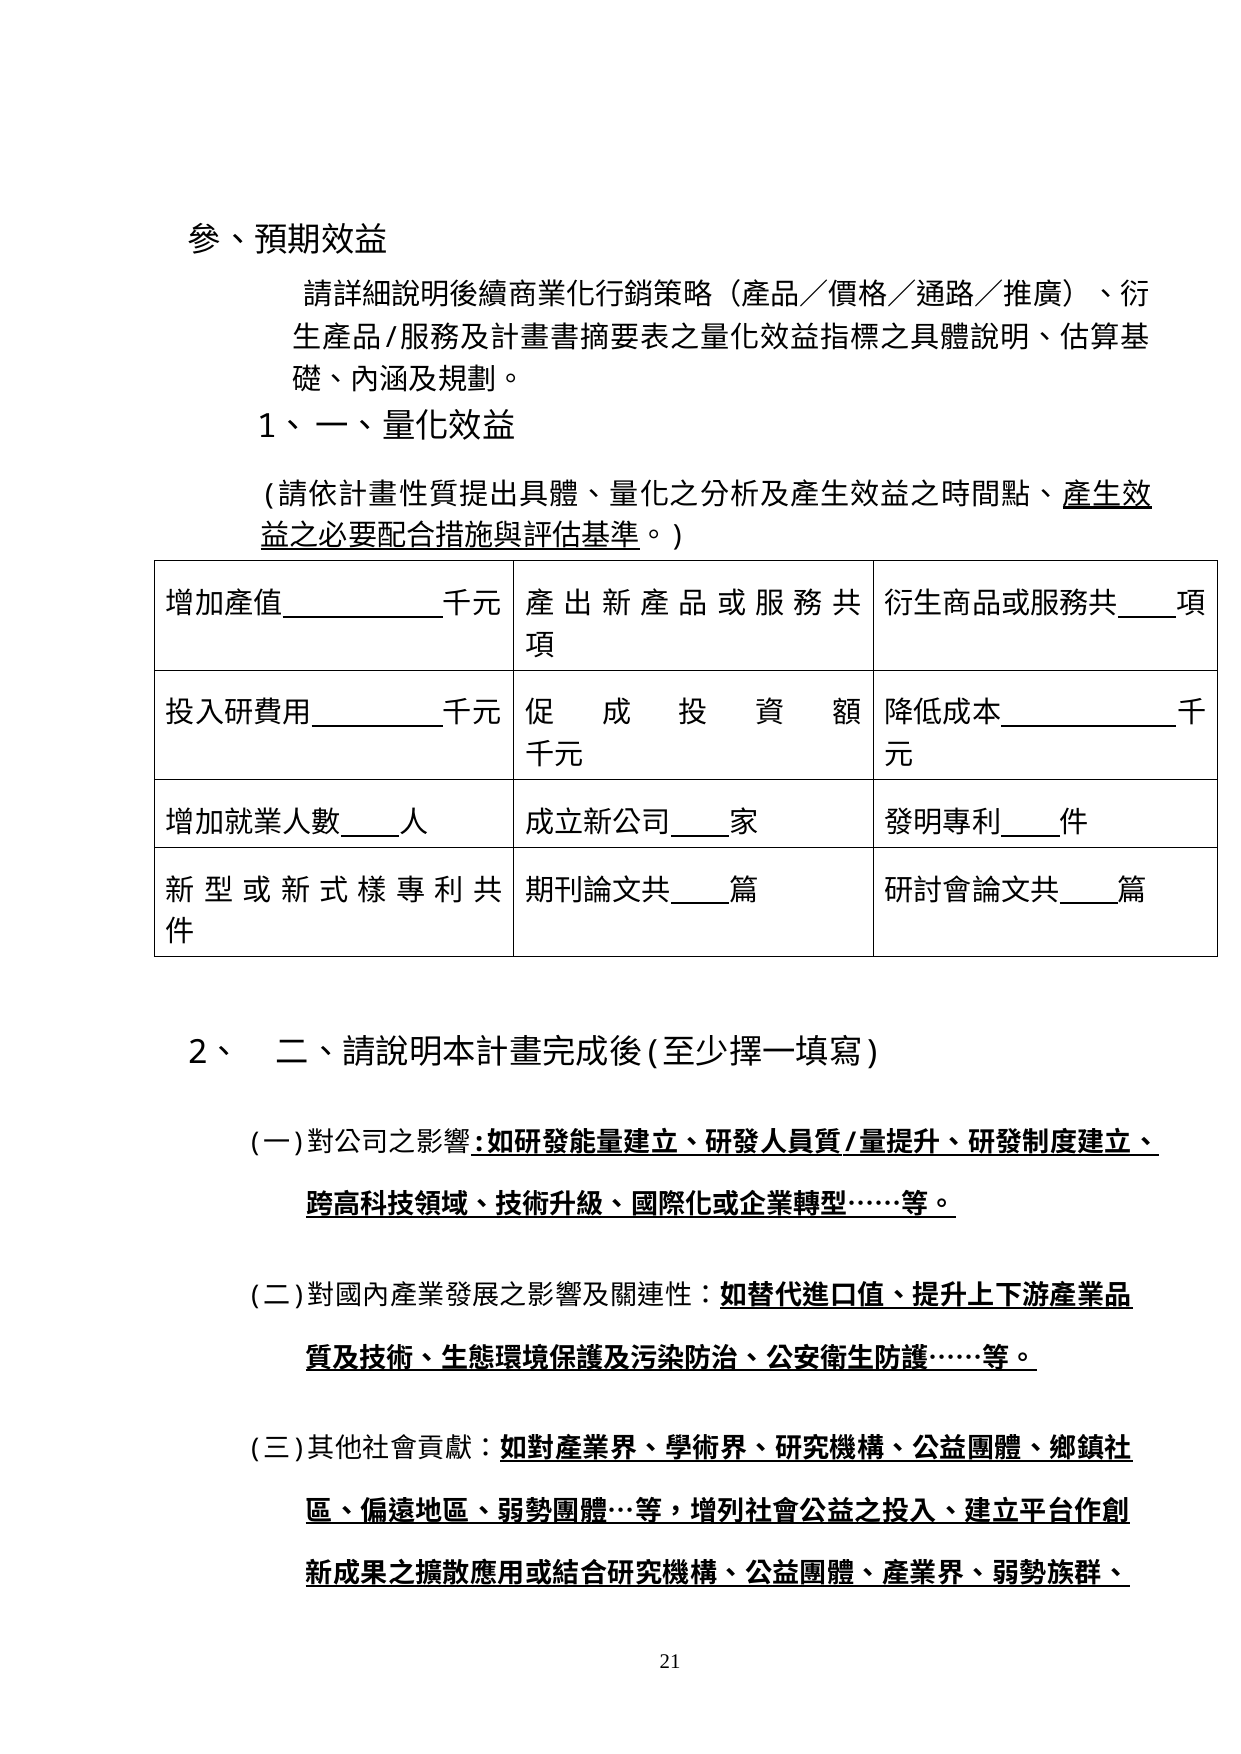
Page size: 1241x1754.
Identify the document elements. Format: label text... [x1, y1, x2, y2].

table_cell 成立新公司 家 [514, 780, 873, 847]
subtitle 參、預期效益 [187, 199, 1152, 261]
table_cell 新型或新式樣專利共 件 [155, 848, 513, 956]
table_cell 期刊論文共 篇 [514, 848, 873, 956]
subtitle (一)對公司之影響:如研發能量建立、研發人員質/量提升、研發制度建立、跨高科技領域、技術升級、國際化或企業轉型……等。 [247, 1097, 1132, 1222]
table_header 產出新產品或服務共 項 [514, 561, 873, 670]
table_cell 發明專利 件 [874, 780, 1217, 847]
text 請詳細說明後續商業化行銷策略（產品／價格／通路／推廣）、衍生產品/服務及計畫書摘要表之量化效益指標之具體說明、估算基礎、內涵及規劃。 [233, 271, 1152, 398]
text (請依計畫性質提出具體、量化之分析及產生效益之時間點、產生效益之必要配合措施與評估基準。) [260, 471, 1152, 554]
subtitle (三)其他社會貢獻：如對產業界、學術界、研究機構、公益團體、鄉鎮社區、偏遠地區、弱勢團體…等，增列社會公益之投入、建立平台作創新成果之擴散應用或結合研究機構、公益團體、產業界、弱勢族群、 [247, 1403, 1132, 1591]
table_header 衍生商品或服務共 項 [874, 561, 1217, 670]
subtitle 一、量化效益 [257, 404, 1152, 446]
table_header 增加產值 千元 [155, 561, 513, 670]
table_cell 研討會論文共 篇 [874, 848, 1217, 956]
table_cell 投入研費用 千元 [155, 671, 513, 779]
subtitle 二、請說明本計畫完成後(至少擇一填寫) [187, 1030, 1152, 1072]
subtitle (二)對國內產業發展之影響及關連性：如替代進口值、提升上下游產業品質及技術、生態環境保護及污染防治、公安衛生防護……等。 [247, 1250, 1132, 1375]
table_cell 降低成本 千元 [874, 671, 1217, 779]
table_cell 促成投資額 千元 [514, 671, 873, 779]
table_cell 增加就業人數 人 [155, 780, 513, 847]
